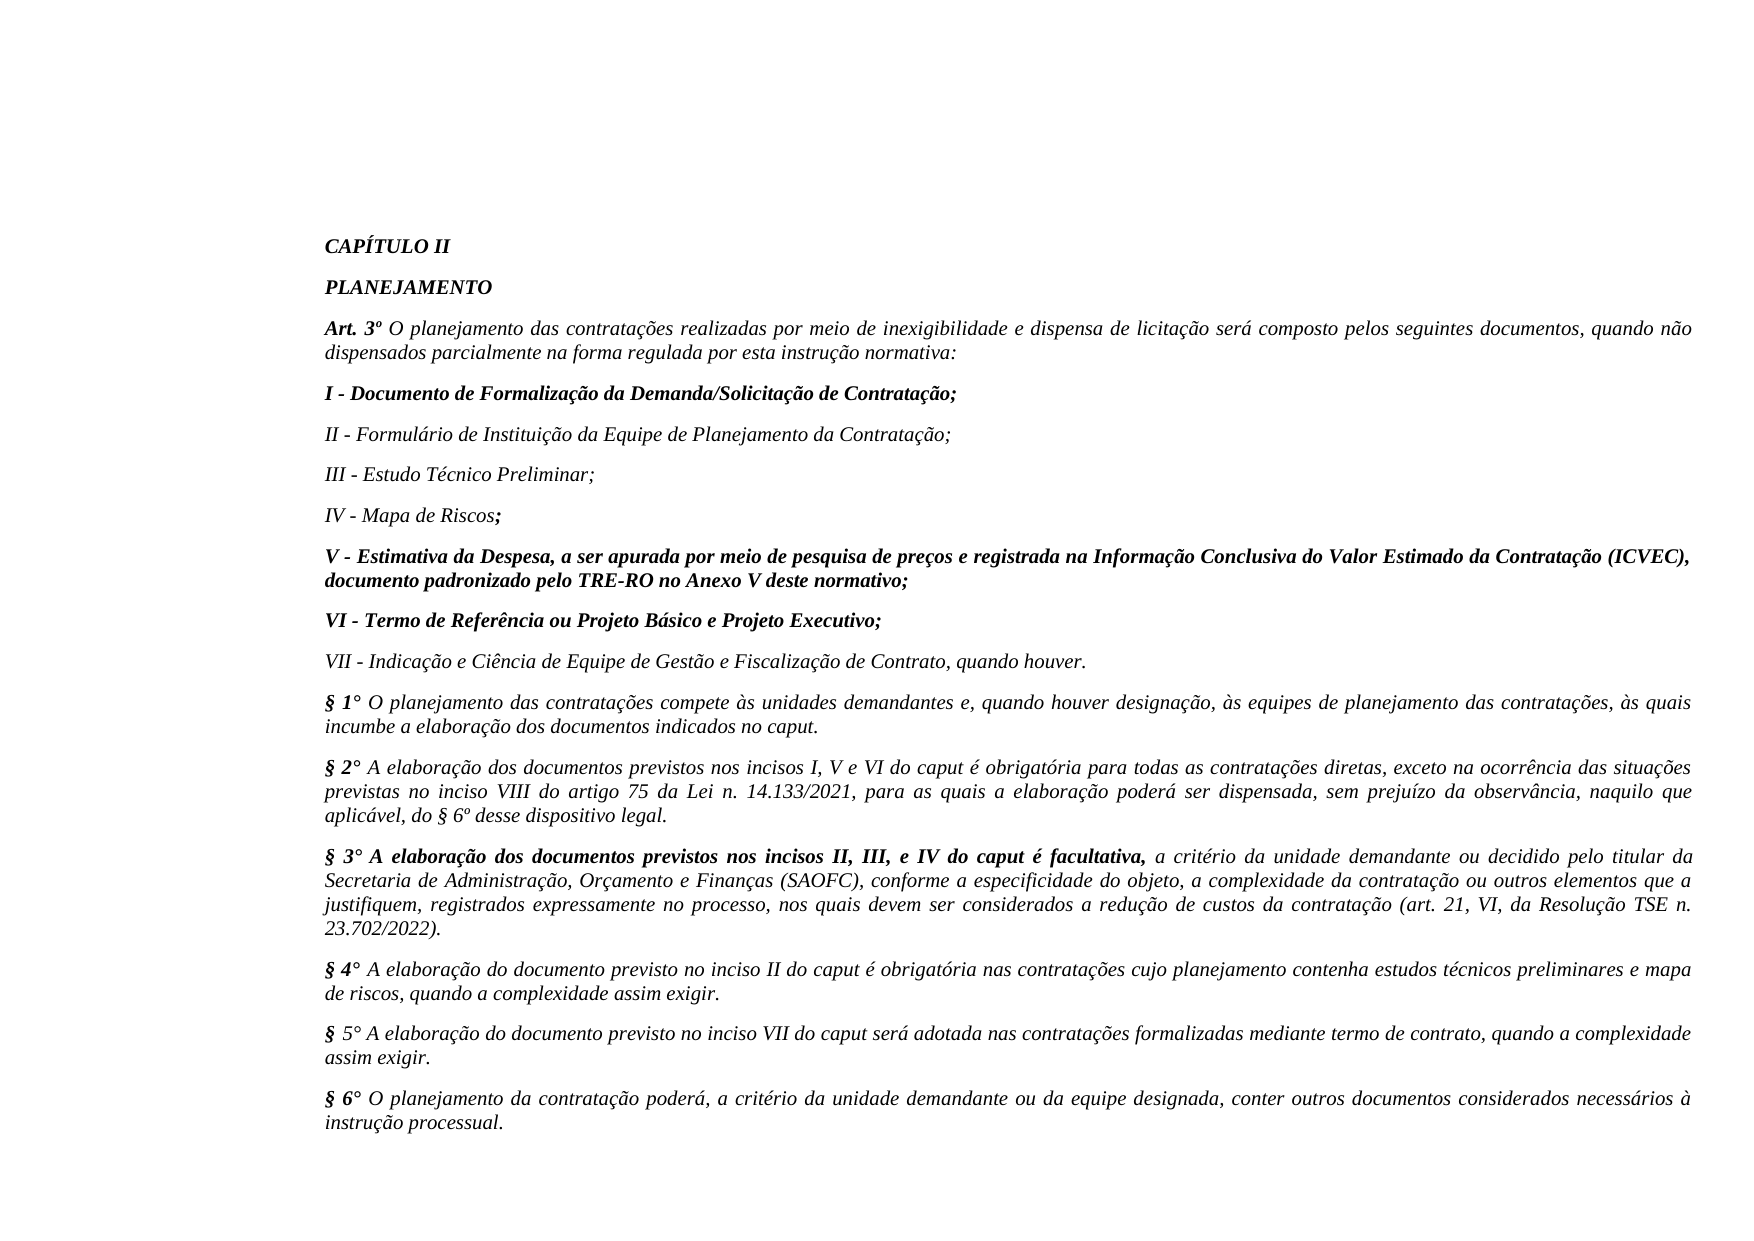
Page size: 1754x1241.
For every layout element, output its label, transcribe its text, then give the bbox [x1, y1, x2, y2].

text V - Estimativa da Despesa, a ser apurada por meio de pesquisa de preços e registrada na Informação Conclusiva do Valor Estimado da Contratação (ICVEC), documento padronizado pelo TRE-RO no Anexo V deste normativo; [324, 544, 1696, 592]
text CAPÍTULO II [324, 234, 1696, 258]
text Art. 3º O planejamento das contratações realizadas por meio de inexigibilidade e dispensa de licitação será composto pelos seguintes documentos, quando não dispensados parcialmente na forma regulada por esta instrução normativa: [324, 316, 1696, 364]
text § 6° O planejamento da contratação poderá, a critério da unidade demandante ou da equipe designada, conter outros documentos considerados necessários à instrução processual. [324, 1086, 1696, 1134]
text I - Documento de Formalização da Demanda/Solicitação de Contratação; [324, 381, 1696, 405]
text VII - Indicação e Ciência de Equipe de Gestão e Fiscalização de Contrato, quando houver. [324, 649, 1696, 673]
text VI - Termo de Referência ou Projeto Básico e Projeto Executivo; [324, 608, 1696, 632]
text § 4° A elaboração do documento previsto no inciso II do caput é obrigatória nas contratações cujo planejamento contenha estudos técnicos preliminares e mapa de riscos, quando a complexidade assim exigir. [324, 956, 1696, 1004]
text § 5° A elaboração do documento previsto no inciso VII do caput será adotada nas contratações formalizadas mediante termo de contrato, quando a complexidade assim exigir. [324, 1021, 1696, 1069]
text II - Formulário de Instituição da Equipe de Planejamento da Contratação; [324, 421, 1696, 446]
text § 1° O planejamento das contratações compete às unidades demandantes e, quando houver designação, às equipes de planejamento das contratações, às quais incumbe a elaboração dos documentos indicados no caput. [324, 690, 1696, 738]
text § 3° A elaboração dos documentos previstos nos incisos II, III, e IV do caput é facultativa, a critério da unidade demandante ou decidido pelo titular da Secretaria de Administração, Orçamento e Finanças (SAOFC), conforme a especificidade do objeto, a complexidade da contratação ou outros elementos que a justifiquem, registrados expressamente no processo, nos quais devem ser considerados a redução de custos da contratação (art. 21, VI, da Resolução TSE n. 23.702/2022). [324, 843, 1696, 940]
text § 2° A elaboração dos documentos previstos nos incisos I, V e VI do caput é obrigatória para todas as contratações diretas, exceto na ocorrência das situações previstas no inciso VIII do artigo 75 da Lei n. 14.133/2021, para as quais a elaboração poderá ser dispensada, sem prejuízo da observância, naquilo que aplicável, do § 6º desse dispositivo legal. [324, 755, 1696, 827]
text III - Estudo Técnico Preliminar; [324, 462, 1696, 486]
text IV - Mapa de Riscos; [324, 503, 1696, 527]
text PLANEJAMENTO [324, 275, 1696, 299]
